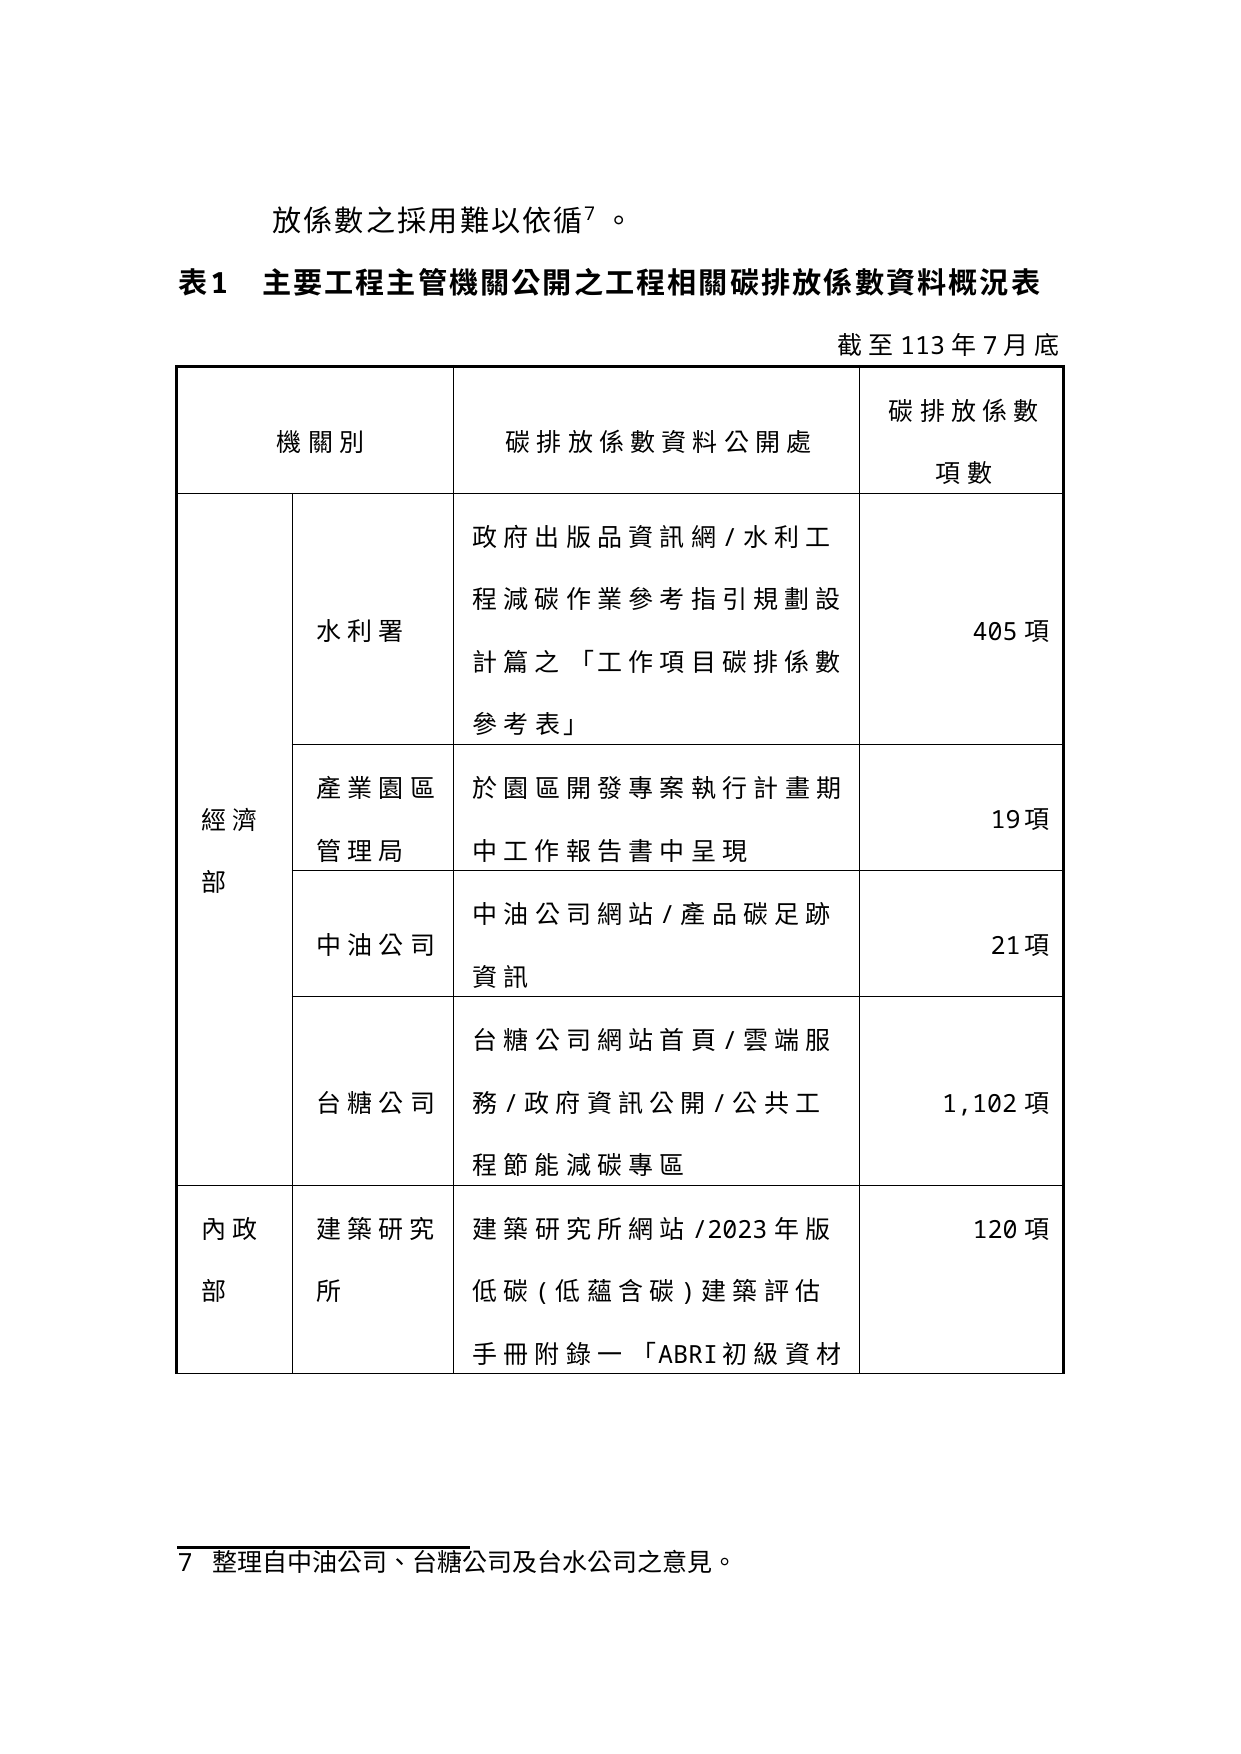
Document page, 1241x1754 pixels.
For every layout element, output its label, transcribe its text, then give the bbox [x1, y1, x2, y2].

table_cell 中油公司網站/產品碳足跡資訊 [454, 871, 859, 996]
table_header 碳排放係數項數 [860, 368, 1062, 493]
table_cell 建築研究所 [293, 1186, 453, 1373]
table_cell 經濟部 [178, 494, 292, 1184]
table_cell 於園區開發專案執行計畫期中工作報告書中呈現 [454, 745, 859, 870]
table_cell 405項 [860, 494, 1062, 744]
table_cell 21項 [860, 871, 1062, 996]
text 截至113年7月底 [177, 302, 1063, 365]
text 公共工程不同工程性質之工項類別繁雜，部分工程有關產品或工項缺少國內碳排放係數資料，又各供應商因採用原料製程有所差異致產品碳排放係數亦有不同，爰碳排放係數之採用難以依循。 [266, 177, 1063, 240]
table_cell 19項 [860, 745, 1062, 870]
table_cell 產業園區管理局 [293, 745, 453, 870]
table_header 碳排放係數資料公開處 [454, 368, 859, 493]
table_cell 台糖公司 [293, 997, 453, 1184]
table_cell 水利署 [293, 494, 453, 744]
table_cell 中油公司 [293, 871, 453, 996]
table_cell 內政部 [178, 1186, 292, 1373]
text 整理自中油公司、台糖公司及台水公司之意見。 [177, 1548, 1063, 1577]
table_cell 120項 [860, 1186, 1062, 1373]
table_cell 台糖公司網站首頁/雲端服務/政府資訊公開/公共工程節能減碳專區 [454, 997, 859, 1184]
table_cell 政府出版品資訊網/水利工程減碳作業參考指引規劃設計篇之「工作項目碳排係數參考表」 [454, 494, 859, 744]
table_cell 建築研究所網站/2023年版低碳(低蘊含碳)建築評估手冊附錄一「ABRI初級資材 [454, 1186, 859, 1373]
table_header 機關別 [178, 368, 453, 493]
table_cell 1,102項 [860, 997, 1062, 1184]
text 表1 主要工程主管機關公開之工程相關碳排放係數資料概況表 [176, 240, 1063, 302]
